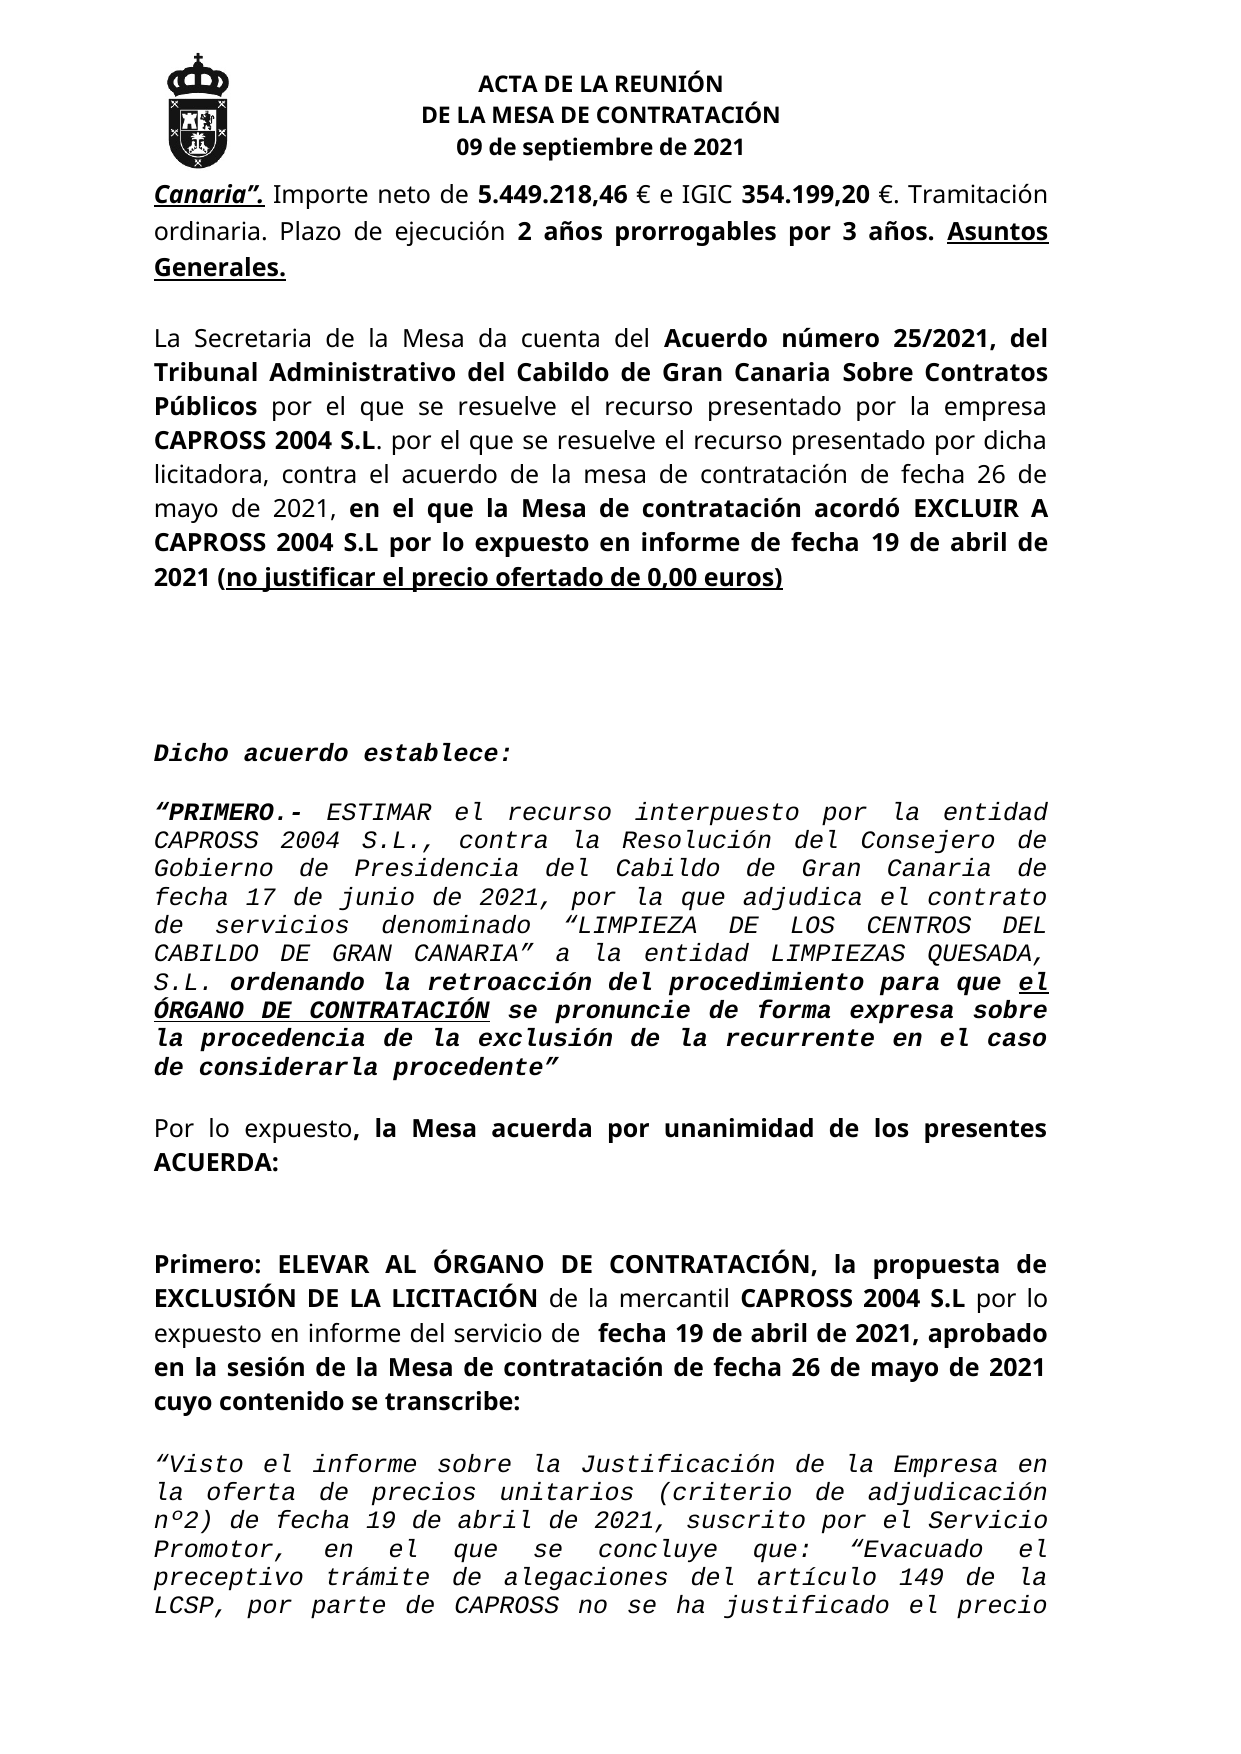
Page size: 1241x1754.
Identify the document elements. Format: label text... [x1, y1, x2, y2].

text Canaria”. Importe neto de 5.449.218,46 € e IGIC 354.199,20 €. Tramitación ordinaria. Plazo de ejecución 2 años prorrogables por 3 años. Asuntos Generales. [153, 176, 1048, 284]
text La Secretaria de la Mesa da cuenta del Acuerdo número 25/2021, del Tribunal Administrativo del Cabildo de Gran Canaria Sobre Contratos Públicos por el que se resuelve el recurso presentado por la empresa CAPROSS 2004 S.L. por el que se resuelve el recurso presentado por dicha licitadora, contra el acuerdo de la mesa de contratación de fecha 26 de mayo de 2021, en el que la Mesa de contratación acordó EXCLUIR A CAPROSS 2004 S.L por lo expuesto en informe de fecha 19 de abril de 2021 (no justificar el precio ofertado de 0,00 euros) [153, 321, 1048, 593]
picture [164, 50, 231, 171]
text “Visto el informe sobre la Justificación de la Empresa en la oferta de precios unitarios (criterio de adjudicación nº2) de fecha 19 de abril de 2021, suscrito por el Servicio Promotor, en el que se concluye que: “Evacuado el preceptivo trámite de alegaciones del artículo 149 de la LCSP, por parte de CAPROSS no se ha justificado el precio [153, 1451, 1048, 1621]
text “PRIMERO.- ESTIMAR el recurso interpuesto por la entidad CAPROSS 2004 S.L., contra la Resolución del Consejero de Gobierno de Presidencia del Cabildo de Gran Canaria de fecha 17 de junio de 2021, por la que adjudica el contrato de servicios denominado “LIMPIEZA DE LOS CENTROS DEL CABILDO DE GRAN CANARIA” a la entidad LIMPIEZAS QUESADA, S.L. ordenando la retroacción del procedimiento para que el órgano de contratación se pronuncie de forma expresa sobre la procedencia de la exclusión de la recurrente en el caso de considerarla procedente” [153, 799, 1048, 1082]
text Por lo expuesto, la Mesa acuerda por unanimidad de los presentes ACUERDA: [153, 1111, 1048, 1179]
text Dicho acuerdo establece: [153, 740, 1048, 769]
text Primero: ELEVAR AL ÓRGANO DE CONTRATACIÓN, la propuesta de EXCLUSIÓN DE LA LICITACIÓN de la mercantil CAPROSS 2004 S.L por lo expuesto en informe del servicio de fecha 19 de abril de 2021, aprobado en la sesión de la Mesa de contratación de fecha 26 de mayo de 2021 cuyo contenido se transcribe: [153, 1247, 1048, 1417]
